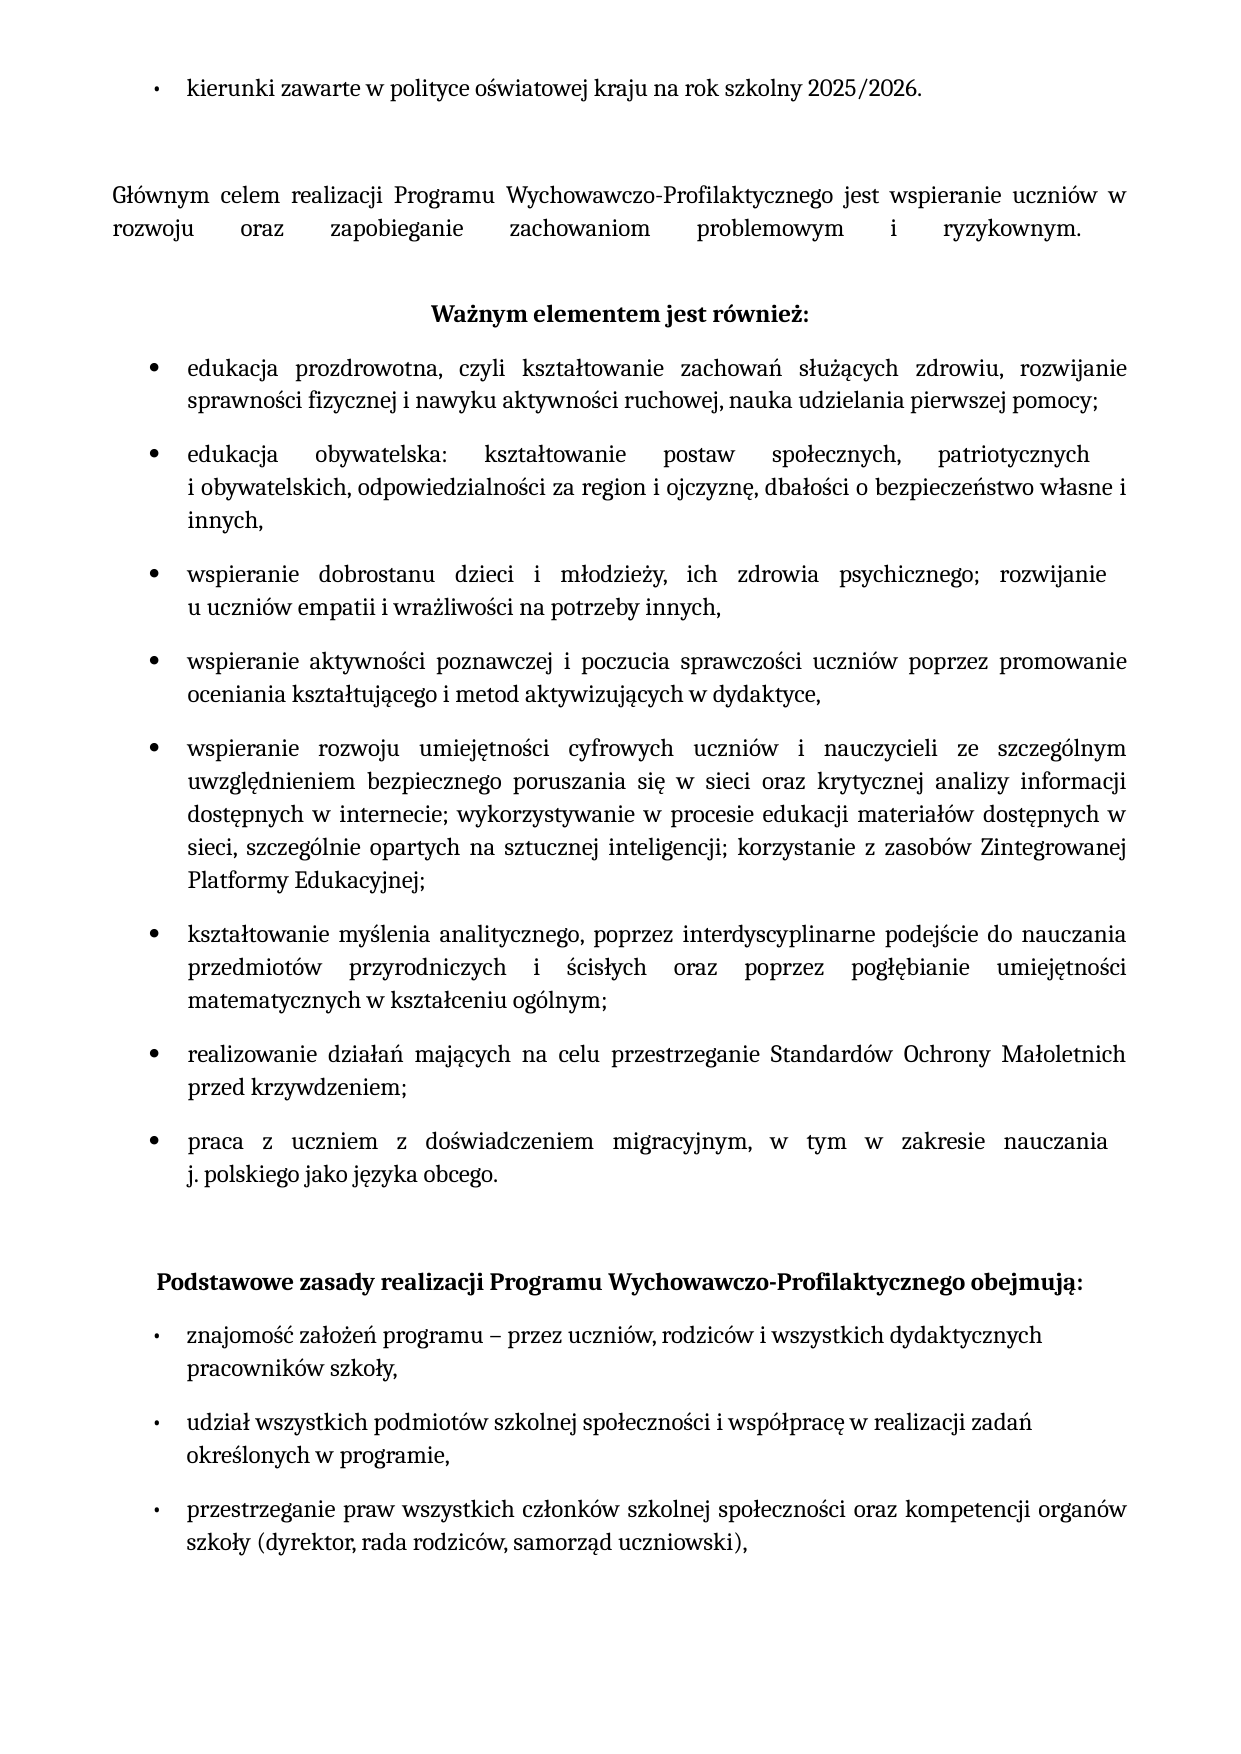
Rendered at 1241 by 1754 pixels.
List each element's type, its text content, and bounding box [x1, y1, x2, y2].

list realizowanie działań mających na celu przestrzeganie Standardów Ochrony Małoletnich przed krzywdzeniem; [150, 1040, 1128, 1102]
list wspieranie rozwoju umiejętności cyfrowych uczniów i nauczycieli ze szczególnym uwzględnieniem bezpiecznego poruszania się w sieci oraz krytycznej analizy informacji dostępnych w internecie; wykorzystywanie w procesie edukacji materiałów dostępnych w sieci, szczególnie opartych na sztucznej inteligencji; korzystanie z zasobów Zintegrowanej Platformy Edukacyjnej; [150, 734, 1128, 895]
text Głównym celem realizacji Programu Wychowawczo-Profilaktycznego jest wspieranie uczniów w rozwoju oraz zapobieganie zachowaniom problemowym i ryzykownym. [112, 181, 1128, 274]
list praca z uczniem z doświadczeniem migracyjnym, w tym w zakresie nauczania j. polskiego jako języka obcego. [150, 1127, 1128, 1188]
text Podstawowe zasady realizacji Programu Wychowawczo-Profilaktycznego obejmują: [112, 1267, 1128, 1296]
text Ważnym elementem jest również: [112, 299, 1128, 328]
list edukacja prozdrowotna, czyli kształtowanie zachowań służących zdrowiu, rozwijanie sprawności fizycznej i nawyku aktywności ruchowej, nauka udzielania pierwszej pomocy; [150, 353, 1128, 415]
list znajomość założeń programu – przez uczniów, rodziców i wszystkich dydaktycznych pracowników szkoły, [151, 1321, 1128, 1383]
list kształtowanie myślenia analitycznego, poprzez interdyscyplinarne podejście do nauczania przedmiotów przyrodniczych i ścisłych oraz poprzez pogłębianie umiejętności matematycznych w kształceniu ogólnym; [150, 920, 1128, 1015]
list przestrzeganie praw wszystkich członków szkolnej społeczności oraz kompetencji organów szkoły (dyrektor, rada rodziców, samorząd uczniowski), [151, 1495, 1128, 1557]
list wspieranie aktywności poznawczej i poczucia sprawczości uczniów poprzez promowanie oceniania kształtującego i metod aktywizujących w dydaktyce, [150, 647, 1128, 709]
list kierunki zawarte w polityce oświatowej kraju na rok szkolny 2025/2026. [151, 74, 1128, 102]
list udział wszystkich podmiotów szkolnej społeczności i współpracę w realizacji zadań określonych w programie, [151, 1408, 1128, 1470]
list edukacja obywatelska: kształtowanie postaw społecznych, patriotycznych i obywatelskich, odpowiedzialności za region i ojczyznę, dbałości o bezpieczeństwo własne i innych, [150, 440, 1128, 535]
list wspieranie dobrostanu dzieci i młodzieży, ich zdrowia psychicznego; rozwijanie u uczniów empatii i wrażliwości na potrzeby innych, [150, 560, 1128, 622]
